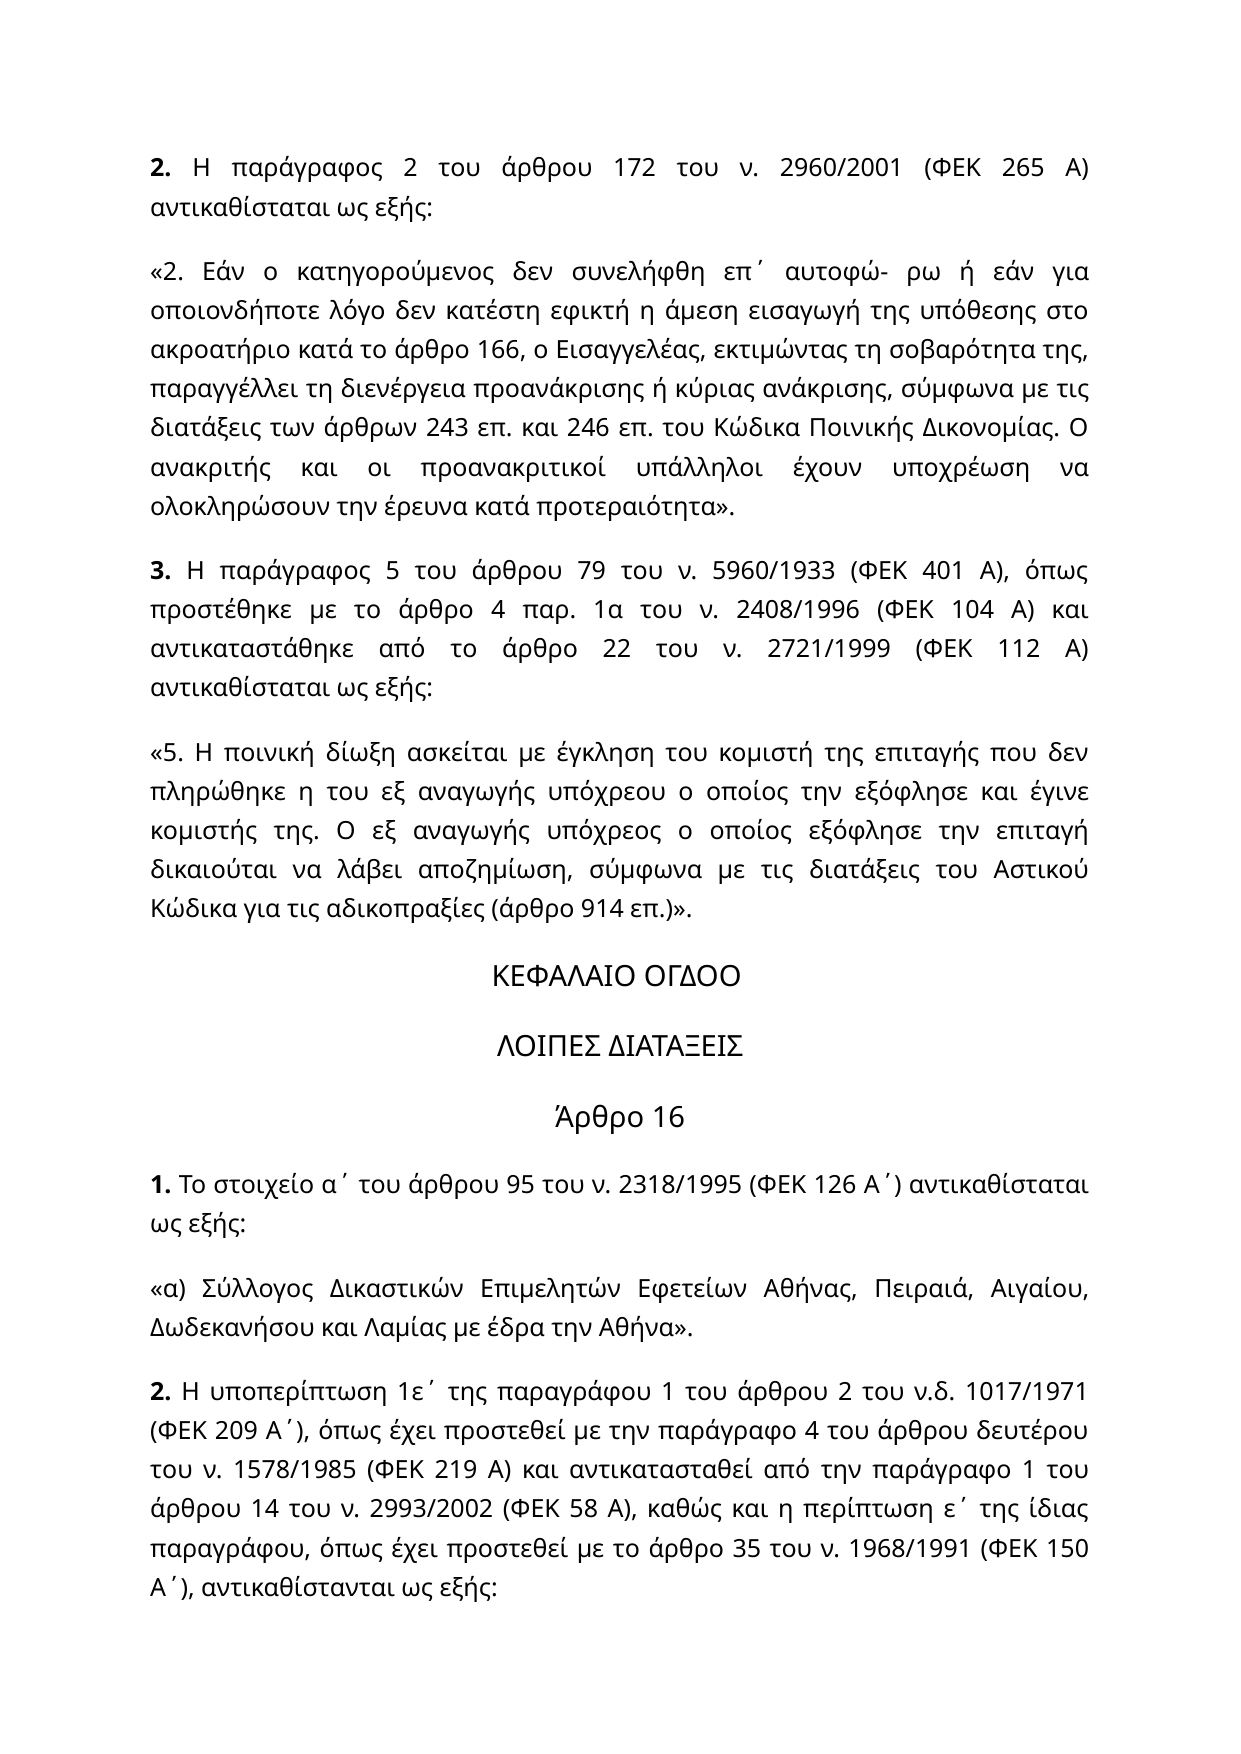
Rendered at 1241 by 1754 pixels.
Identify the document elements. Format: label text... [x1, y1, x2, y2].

text «5. Η ποινική δίωξη ασκείται με έγκληση του κομιστή της επιταγής που δεν πληρώθηκε η του εξ αναγωγής υπόχρεου ο οποίος την εξόφλησε και έγινε κομιστής της. Ο εξ αναγωγής υπόχρεος ο οποίος εξόφλησε την επιταγή δικαιούται να λάβει αποζημίωση, σύμφωνα με τις διατάξεις του Αστικού Κώδικα για τις αδικοπραξίες (άρθρο 914 επ.)». [150, 734, 1090, 925]
text 2. Η παράγραφος 2 του άρθρου 172 του ν. 2960/2001 (ΦΕΚ 265 Α) αντικαθίσταται ως εξής: [150, 150, 1090, 223]
text 3. Η παράγραφος 5 του άρθρου 79 του ν. 5960/1933 (ΦΕΚ 401 Α), όπως προστέθηκε με το άρθρο 4 παρ. 1α του ν. 2408/1996 (ΦΕΚ 104 Α) και αντικαταστάθηκε από το άρθρο 22 του ν. 2721/1999 (ΦΕΚ 112 Α) αντικαθίσταται ως εξής: [150, 552, 1090, 704]
subtitle ΚΕΦΑΛΑΙΟ ΟΓΔΟΟ [150, 955, 1090, 995]
subtitle Άρθρο 16 [150, 1096, 1090, 1136]
subtitle ΛΟΙΠΕΣ ΔΙΑΤΑΞΕΙΣ [150, 1026, 1090, 1065]
text «2. Εάν ο κατηγορούμενος δεν συνελήφθη επ΄ αυτοφώ- ρω ή εάν για οποιονδήποτε λόγο δεν κατέστη εφικτή η άμεση εισαγωγή της υπόθεσης στο ακροατήριο κατά το άρθρο 166, ο Εισαγγελέας, εκτιμώντας τη σοβαρότητα της, παραγγέλλει τη διενέργεια προανάκρισης ή κύριας ανάκρισης, σύμφωνα με τις διατάξεις των άρθρων 243 επ. και 246 επ. του Κώδικα Ποινικής Δικονομίας. Ο ανακριτής και οι προανακριτικοί υπάλληλοι έχουν υποχρέωση να ολοκληρώσουν την έρευνα κατά προτεραιότητα». [150, 253, 1090, 522]
text 2. Η υποπερίπτωση 1ε΄ της παραγράφου 1 του άρθρου 2 του ν.δ. 1017/1971 (ΦΕΚ 209 Α΄), όπως έχει προστεθεί με την παράγραφο 4 του άρθρου δευτέρου του ν. 1578/1985 (ΦΕΚ 219 Α) και αντικατασταθεί από την παράγραφο 1 του άρθρου 14 του ν. 2993/2002 (ΦΕΚ 58 Α), καθώς και η περίπτωση ε΄ της ίδιας παραγράφου, όπως έχει προστεθεί με το άρθρο 35 του ν. 1968/1991 (ΦΕΚ 150 Α΄), αντικαθίστανται ως εξής: [150, 1373, 1090, 1603]
text «α) Σύλλογος Δικαστικών Επιμελητών Εφετείων Αθήνας, Πειραιά, Αιγαίου, Δωδεκανήσου και Λαμίας με έδρα την Αθήνα». [150, 1270, 1090, 1343]
text 1. Το στοιχείο α΄ του άρθρου 95 του ν. 2318/1995 (ΦΕΚ 126 Α΄) αντικαθίσταται ως εξής: [150, 1167, 1090, 1240]
